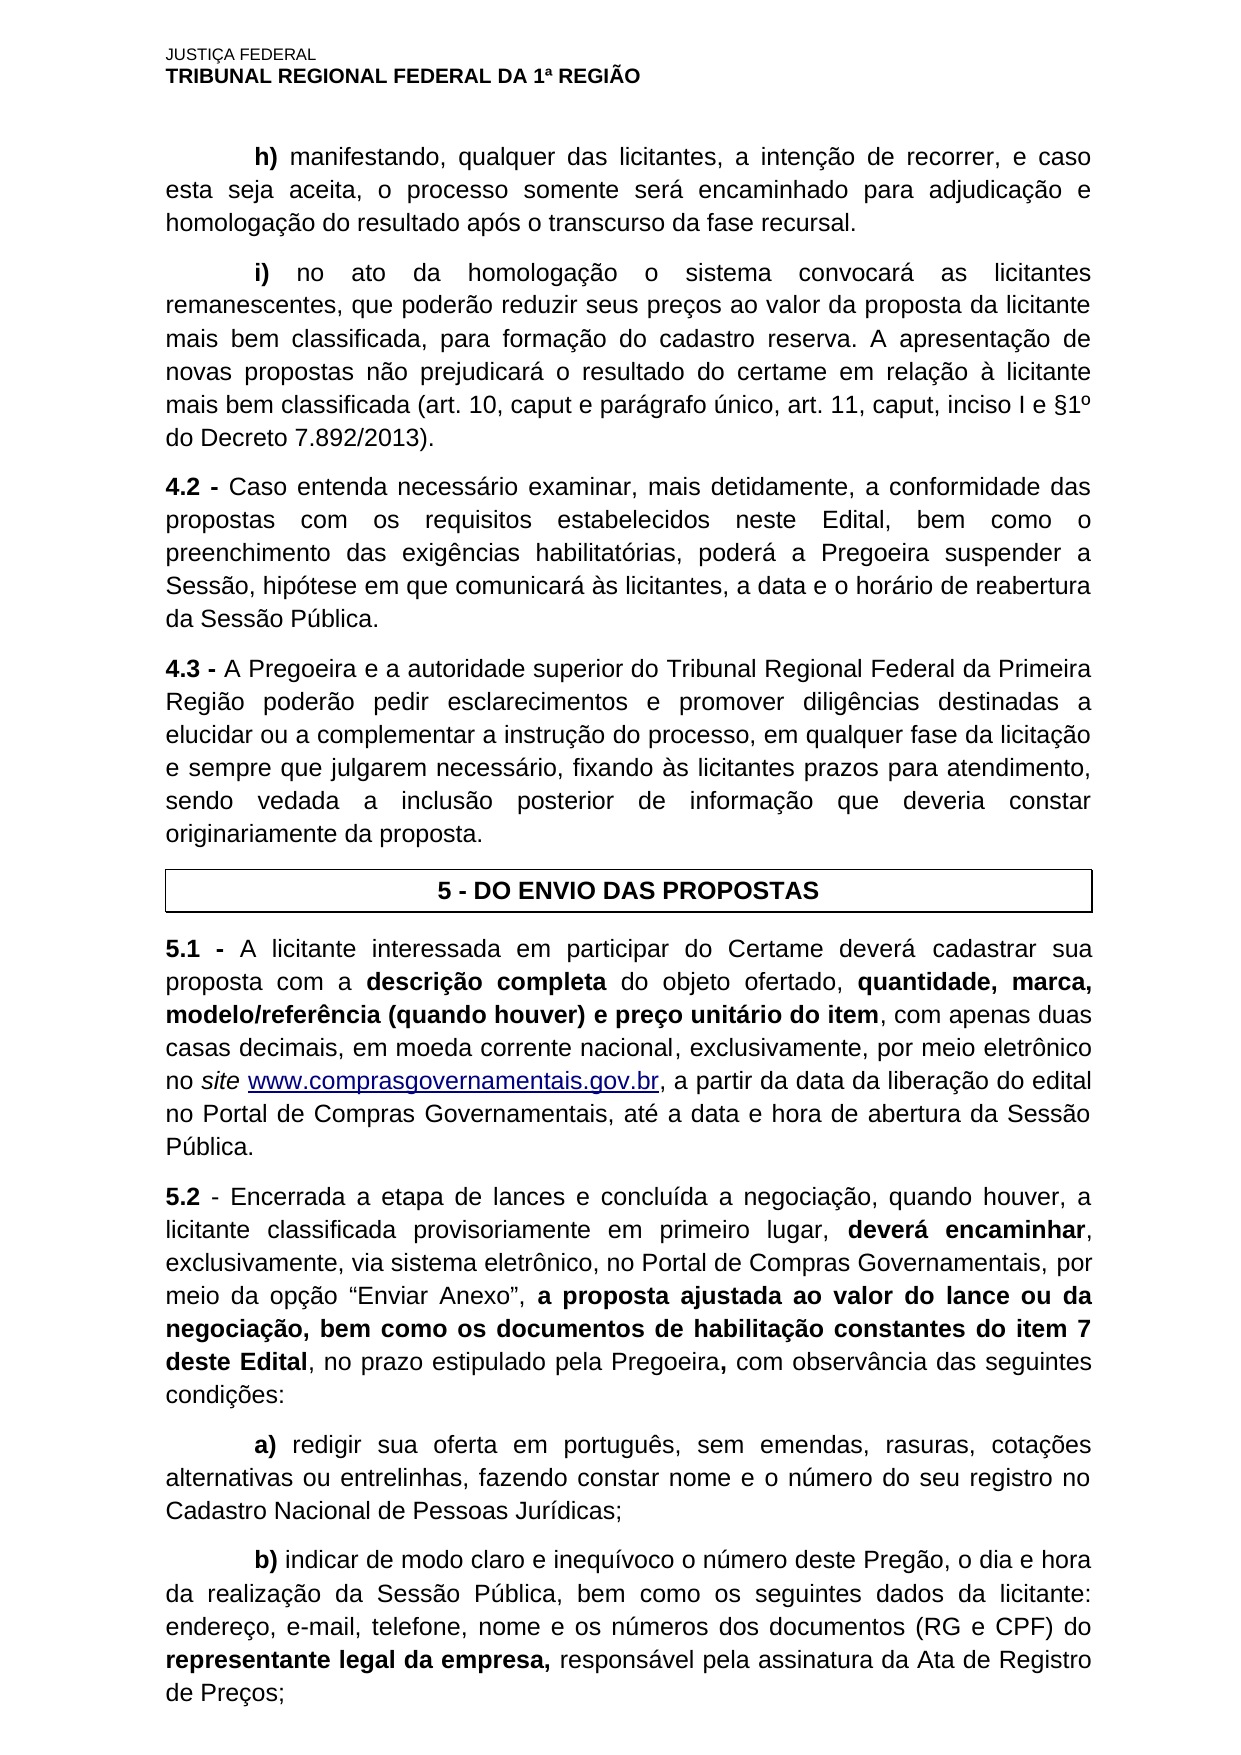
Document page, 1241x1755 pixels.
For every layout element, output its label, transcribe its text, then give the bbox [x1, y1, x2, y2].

text 5 - DO ENVIO DAS PROPOSTAS [166, 870, 1091, 911]
list 4.3 - A Pregoeira e a autoridade superior do Tribunal Regional Federal da Primeira Região poderão pedir esclarecimentos e promover diligências destinadas a elucidar ou a complementar a instrução do processo, em qualquer fase da licitação e sempre que julgarem necessário, fixando às licitantes prazos para atendimento, sendo vedada a inclusão posterior de informação que deveria constar originariamente da proposta. [165, 654, 1093, 848]
list 4.2 - Caso entenda necessário examinar, mais detidamente, a conformidade das propostas com os requisitos estabelecidos neste Edital, bem como o preenchimento das exigências habilitatórias, poderá a Pregoeira suspender a Sessão, hipótese em que comunicará às licitantes, a data e o horário de reabertura da Sessão Pública. [165, 472, 1093, 633]
text h) manifestando, qualquer das licitantes, a intenção de recorrer, e caso esta seja aceita, o processo somente será encaminhado para adjudicação e homologação do resultado após o transcurso da fase recursal. [165, 142, 1093, 237]
text 5.1 - A licitante interessada em participar do Certame deverá cadastrar sua proposta com a descrição completa do objeto ofertado, quantidade, marca, modelo/referência (quando houver) e preço unitário do item, com apenas duas casas decimais, em moeda corrente nacional, exclusivamente, por meio eletrônico no site www.comprasgovernamentais.gov.br, a partir da data da liberação do edital no Portal de Compras Governamentais, até a data e hora de abertura da Sessão Pública. [165, 934, 1093, 1161]
list b) indicar de modo claro e inequívoco o número deste Pregão, o dia e hora da realização da Sessão Pública, bem como os seguintes dados da licitante: endereço, e-mail, telefone, nome e os números dos documentos (RG e CPF) do representante legal da empresa, responsável pela assinatura da Ata de Registro de Preços; [165, 1546, 1093, 1706]
text 5.2 - Encerrada a etapa de lances e concluída a negociação, quando houver, a licitante classificada provisoriamente em primeiro lugar, deverá encaminhar, exclusivamente, via sistema eletrônico, no Portal de Compras Governamentais, por meio da opção “Enviar Anexo”, a proposta ajustada ao valor do lance ou da negociação, bem como os documentos de habilitação constantes do item 7 deste Edital, no prazo estipulado pela Pregoeira, com observância das seguintes condições: [165, 1182, 1093, 1409]
list a) redigir sua oferta em português, sem emendas, rasuras, cotações alternativas ou entrelinhas, fazendo constar nome e o número do seu registro no Cadastro Nacional de Pessoas Jurídicas; [165, 1430, 1093, 1524]
text i) no ato da homologação o sistema convocará as licitantes remanescentes, que poderão reduzir seus preços ao valor da proposta da licitante mais bem classificada, para formação do cadastro reserva. A apresentação de novas propostas não prejudicará o resultado do certame em relação à licitante mais bem classificada (art. 10, caput e parágrafo único, art. 11, caput, inciso I e §1º do Decreto 7.892/2013). [165, 257, 1093, 451]
